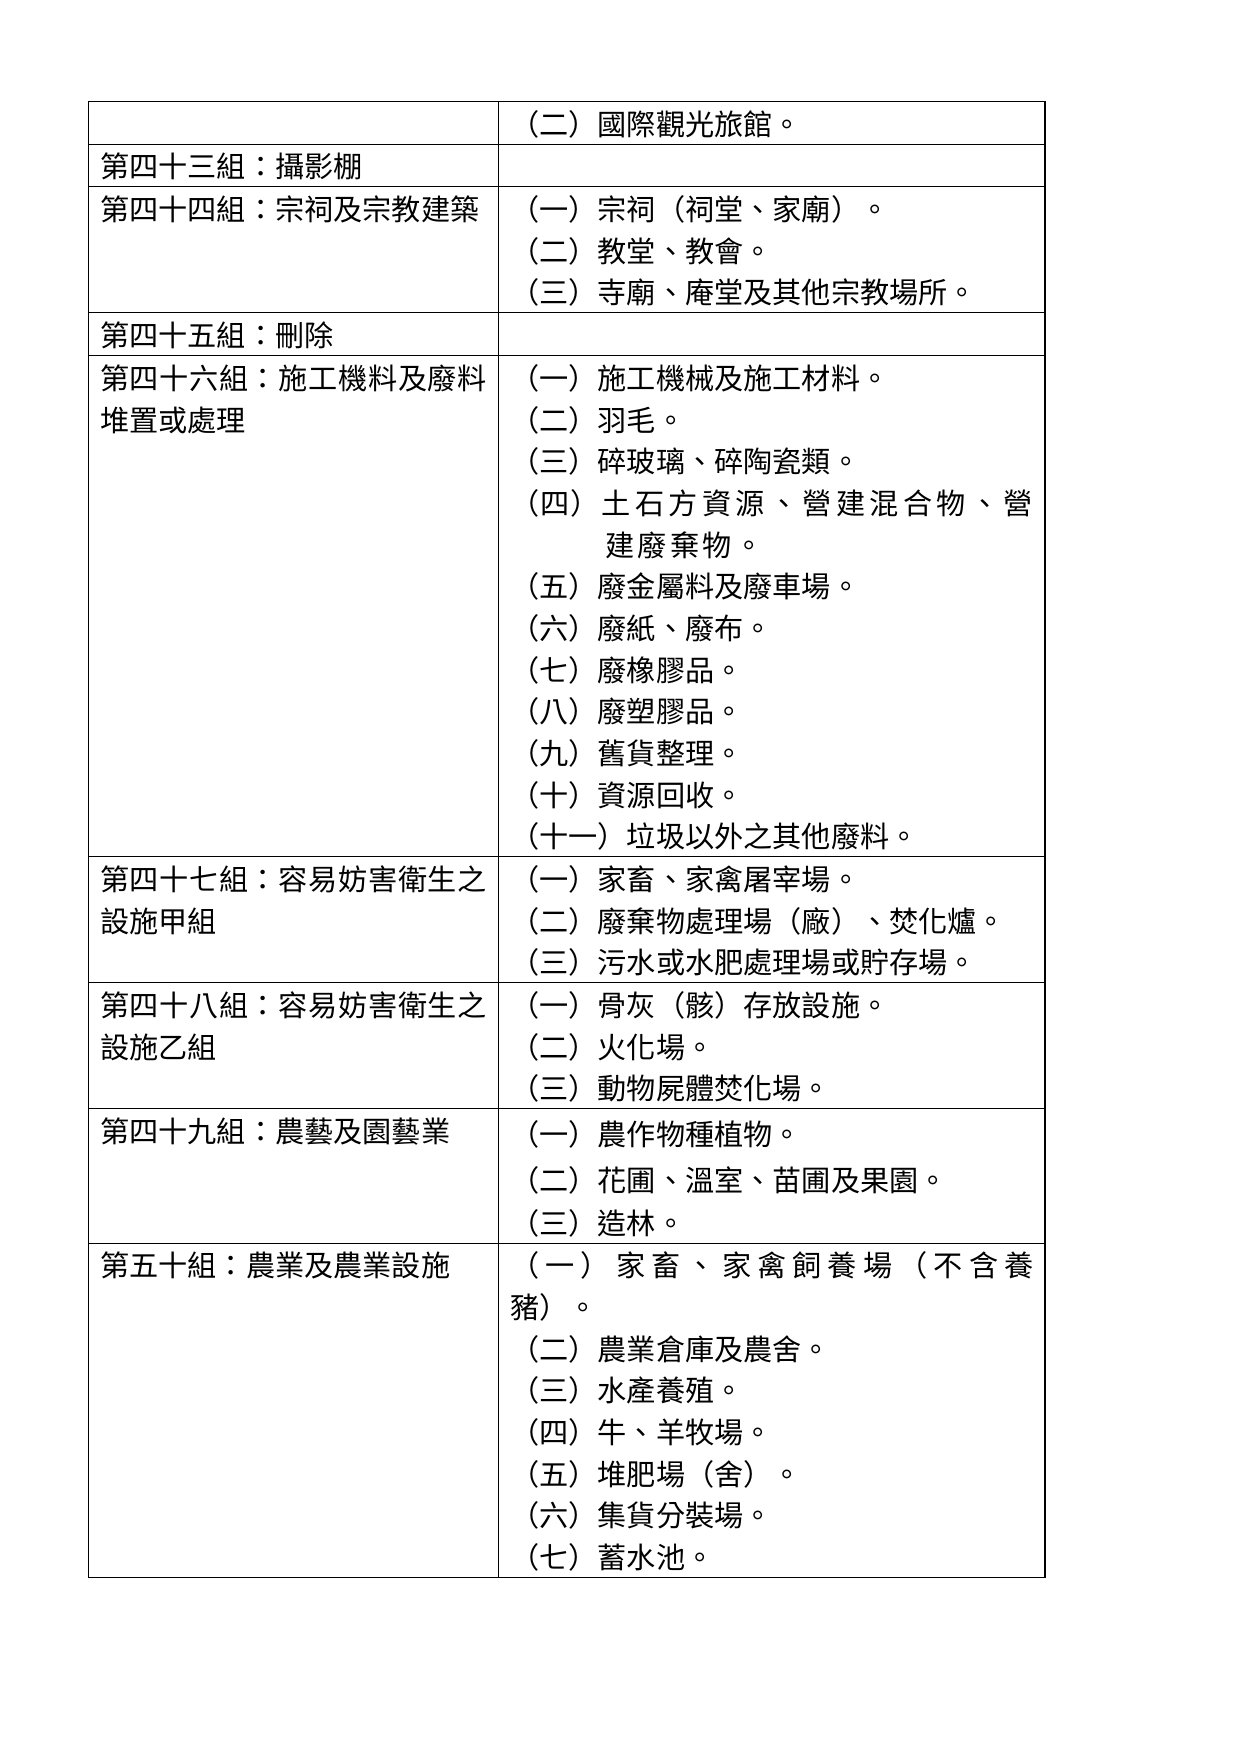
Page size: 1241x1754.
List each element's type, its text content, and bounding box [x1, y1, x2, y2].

table_cell 第五十組：農業及農業設施 [89, 1244, 498, 1577]
table_cell （一）農作物種植物。 （二）花圃、溫室、苗圃及果園。 （三）造林。 [499, 1109, 1044, 1242]
table_cell 第四十六組：施工機料及廢料堆置或處理 [89, 356, 498, 856]
table_cell 第四十九組：農藝及園藝業 [89, 1109, 498, 1242]
table_cell 第四十四組：宗祠及宗教建築 [89, 187, 498, 312]
table_cell 第四十五組：刪除 [89, 313, 498, 355]
table_cell （一）施工機械及施工材料。 （二）羽毛。 （三）碎玻璃、碎陶瓷類。 （四）土石方資源、營建混合物、營建廢棄物。 （五）廢金屬料及廢車場。 （六）廢紙、廢布。 （七）廢橡膠品。 （八）廢塑膠品。 （九）舊貨整理。 （十）資源回收。 （十一）垃圾以外之其他廢料。 [499, 356, 1044, 856]
table_cell （一）宗祠（祠堂、家廟）。 （二）教堂、教會。 （三）寺廟、庵堂及其他宗教場所。 [499, 187, 1044, 312]
table_cell 第四十七組：容易妨害衛生之設施甲組 [89, 857, 498, 982]
table_cell [499, 145, 1044, 186]
table_cell 第四十八組：容易妨害衛生之設施乙組 [89, 983, 498, 1108]
table_cell [89, 102, 498, 143]
table_cell （一）骨灰（骸）存放設施。 （二）火化場。 （三）動物屍體焚化場。 [499, 983, 1044, 1108]
table_cell 第四十三組：攝影棚 [89, 145, 498, 186]
table_cell （二）國際觀光旅館。 [499, 102, 1044, 143]
table_cell （一）家畜、家禽屠宰場。 （二）廢棄物處理場（廠）、焚化爐。 （三）污水或水肥處理場或貯存場。 [499, 857, 1044, 982]
table_cell [499, 313, 1044, 355]
table_cell （一）家畜、家禽飼養場（不含養豬）。 （二）農業倉庫及農舍。 （三）水產養殖。 （四）牛、羊牧場。 （五）堆肥場（舍）。 （六）集貨分裝場。 （七）蓄水池。 [499, 1244, 1044, 1577]
